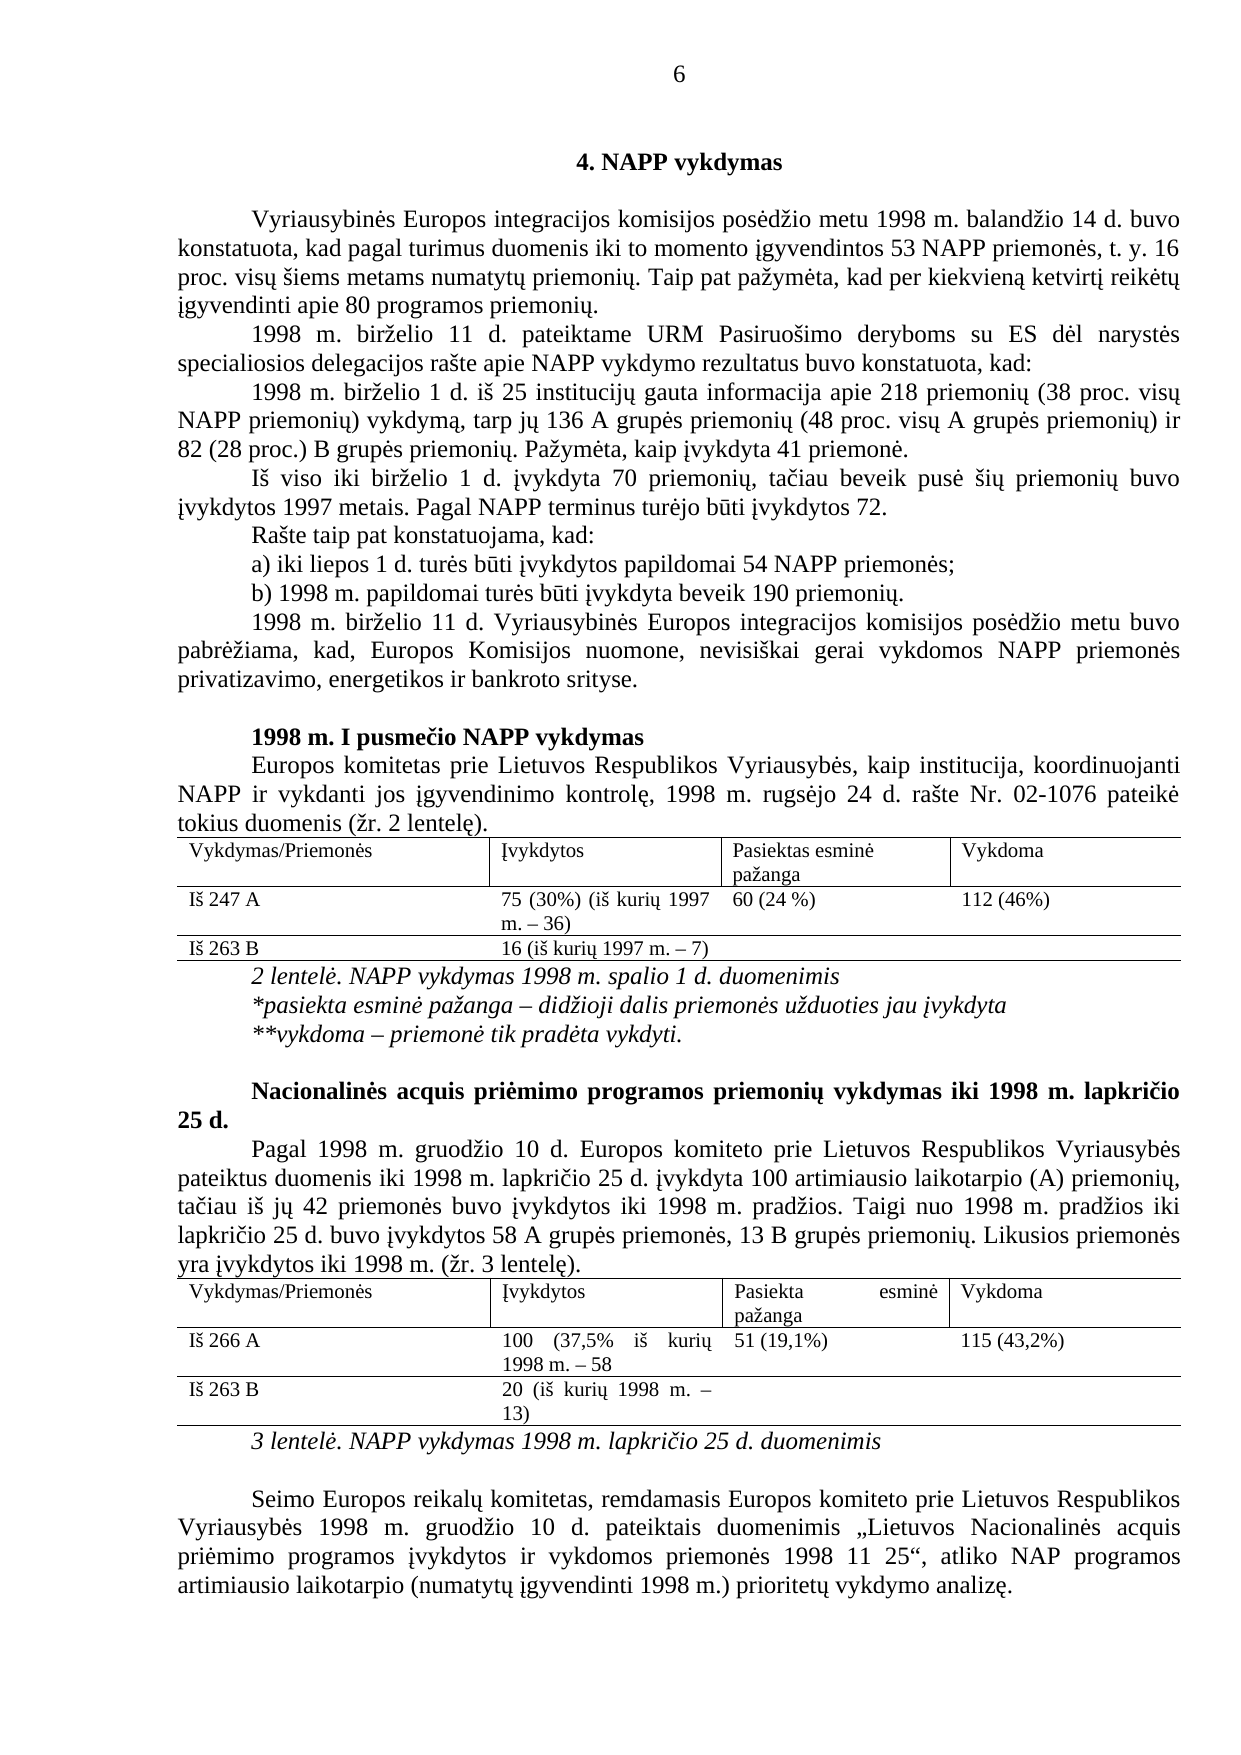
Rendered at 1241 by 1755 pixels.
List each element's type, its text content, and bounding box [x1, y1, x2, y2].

table_cell Iš 263 B [177, 1377, 491, 1425]
text Seimo Europos reikalų komitetas, remdamasis Europos komiteto prie Lietuvos Respublikos Vyriausybės 1998 m. gruodžio 10 d. pateiktais duomenimis „Lietuvos Nacionalinės acquis priėmimo programos įvykdytos ir vykdomos priemonės 1998 11 25“, atliko NAP programos artimiausio laikotarpio (numatytų įgyvendinti 1998 m.) prioritetų vykdymo analizę. [177, 1484, 1181, 1599]
table_cell [721, 936, 950, 960]
text 4. NAPP vykdymas [177, 147, 1181, 176]
text Europos komitetas prie Lietuvos Respublikos Vyriausybės, kaip institucija, koordinuojanti NAPP ir vykdanti jos įgyvendinimo kontrolę, 1998 m. rugsėjo 24 d. rašte Nr. 02-1076 pateikė tokius duomenis (žr. 2 lentelę). [177, 751, 1181, 837]
text 3 lentelė. NAPP vykdymas 1998 m. lapkričio 25 d. duomenimis [177, 1426, 1181, 1455]
table_cell Iš 266 A [177, 1328, 491, 1376]
text 2 lentelė. NAPP vykdymas 1998 m. spalio 1 d. duomenimis [177, 961, 1181, 990]
text Vyriausybinės Europos integracijos komisijos posėdžio metu 1998 m. balandžio 14 d. buvo konstatuota, kad pagal turimus duomenis iki to momento įgyvendintos 53 NAPP priemonės, t. y. 16 proc. visų šiems metams numatytų priemonių. Taip pat pažymėta, kad per kiekvieną ketvirtį reikėtų įgyvendinti apie 80 programos priemonių. [177, 204, 1181, 319]
table_header Pasiektas esminė pažanga [722, 838, 950, 886]
table_header Įvykdytos [490, 838, 721, 886]
text 1998 m. birželio 11 d. Vyriausybinės Europos integracijos komisijos posėdžio metu buvo pabrėžiama, kad, Europos Komisijos nuomone, nevisiškai gerai vykdomos NAPP priemonės privatizavimo, energetikos ir bankroto srityse. [177, 607, 1181, 693]
text Rašte taip pat konstatuojama, kad: [177, 521, 1181, 549]
table_cell 20 (iš kurių 1998 m. – 13) [491, 1377, 723, 1425]
table_header Pasiekta esminė pažanga [723, 1279, 949, 1327]
text a) iki liepos 1 d. turės būti įvykdytos papildomai 54 NAPP priemonės; [177, 549, 1181, 578]
table_header Vykdymas/Priemonės [177, 838, 489, 886]
table_header Vykdoma [950, 1279, 1181, 1327]
table_header Vykdoma [951, 838, 1181, 886]
text Nacionalinės acquis priėmimo programos priemonių vykdymas iki 1998 m. lapkričio 25 d. [177, 1076, 1181, 1134]
table_cell 51 (19,1%) [723, 1328, 949, 1376]
table_header Vykdymas/Priemonės [177, 1279, 490, 1327]
text 1998 m. I pusmečio NAPP vykdymas [177, 722, 1181, 751]
table_cell [949, 1377, 1181, 1425]
table_cell [723, 1377, 949, 1425]
table_cell 75 (30%) (iš kurių 1997 m. – 36) [490, 887, 721, 935]
table_cell 60 (24 %) [721, 887, 950, 935]
text Pagal 1998 m. gruodžio 10 d. Europos komiteto prie Lietuvos Respublikos Vyriausybės pateiktus duomenis iki 1998 m. lapkričio 25 d. įvykdyta 100 artimiausio laikotarpio (A) priemonių, tačiau iš jų 42 priemonės buvo įvykdytos iki 1998 m. pradžios. Taigi nuo 1998 m. pradžios iki lapkričio 25 d. buvo įvykdytos 58 A grupės priemonės, 13 B grupės priemonių. Likusios priemonės yra įvykdytos iki 1998 m. (žr. 3 lentelę). [177, 1134, 1181, 1278]
table_cell 112 (46%) [950, 887, 1181, 935]
text *pasiekta esminė pažanga – didžioji dalis priemonės užduoties jau įvykdyta [177, 990, 1181, 1019]
table_header Įvykdytos [491, 1279, 722, 1327]
table_cell 100 (37,5% iš kurių 1998 m. – 58 [491, 1328, 723, 1376]
text 1998 m. birželio 1 d. iš 25 institucijų gauta informacija apie 218 priemonių (38 proc. visų NAPP priemonių) vykdymą, tarp jų 136 A grupės priemonių (48 proc. visų A grupės priemonių) ir 82 (28 proc.) B grupės priemonių. Pažymėta, kaip įvykdyta 41 priemonė. [177, 377, 1181, 463]
table_cell 115 (43,2%) [949, 1328, 1181, 1376]
table_cell [950, 936, 1181, 960]
text Iš viso iki birželio 1 d. įvykdyta 70 priemonių, tačiau beveik pusė šių priemonių buvo įvykdytos 1997 metais. Pagal NAPP terminus turėjo būti įvykdytos 72. [177, 463, 1181, 521]
text 1998 m. birželio 11 d. pateiktame URM Pasiruošimo deryboms su ES dėl narystės specialiosios delegacijos rašte apie NAPP vykdymo rezultatus buvo konstatuota, kad: [177, 319, 1181, 377]
table_cell Iš 263 B [177, 936, 489, 960]
text **vykdoma – priemonė tik pradėta vykdyti. [177, 1019, 1181, 1048]
table_cell 16 (iš kurių 1997 m. – 7) [490, 936, 721, 960]
text b) 1998 m. papildomai turės būti įvykdyta beveik 190 priemonių. [177, 578, 1181, 607]
table_cell Iš 247 A [177, 887, 489, 935]
